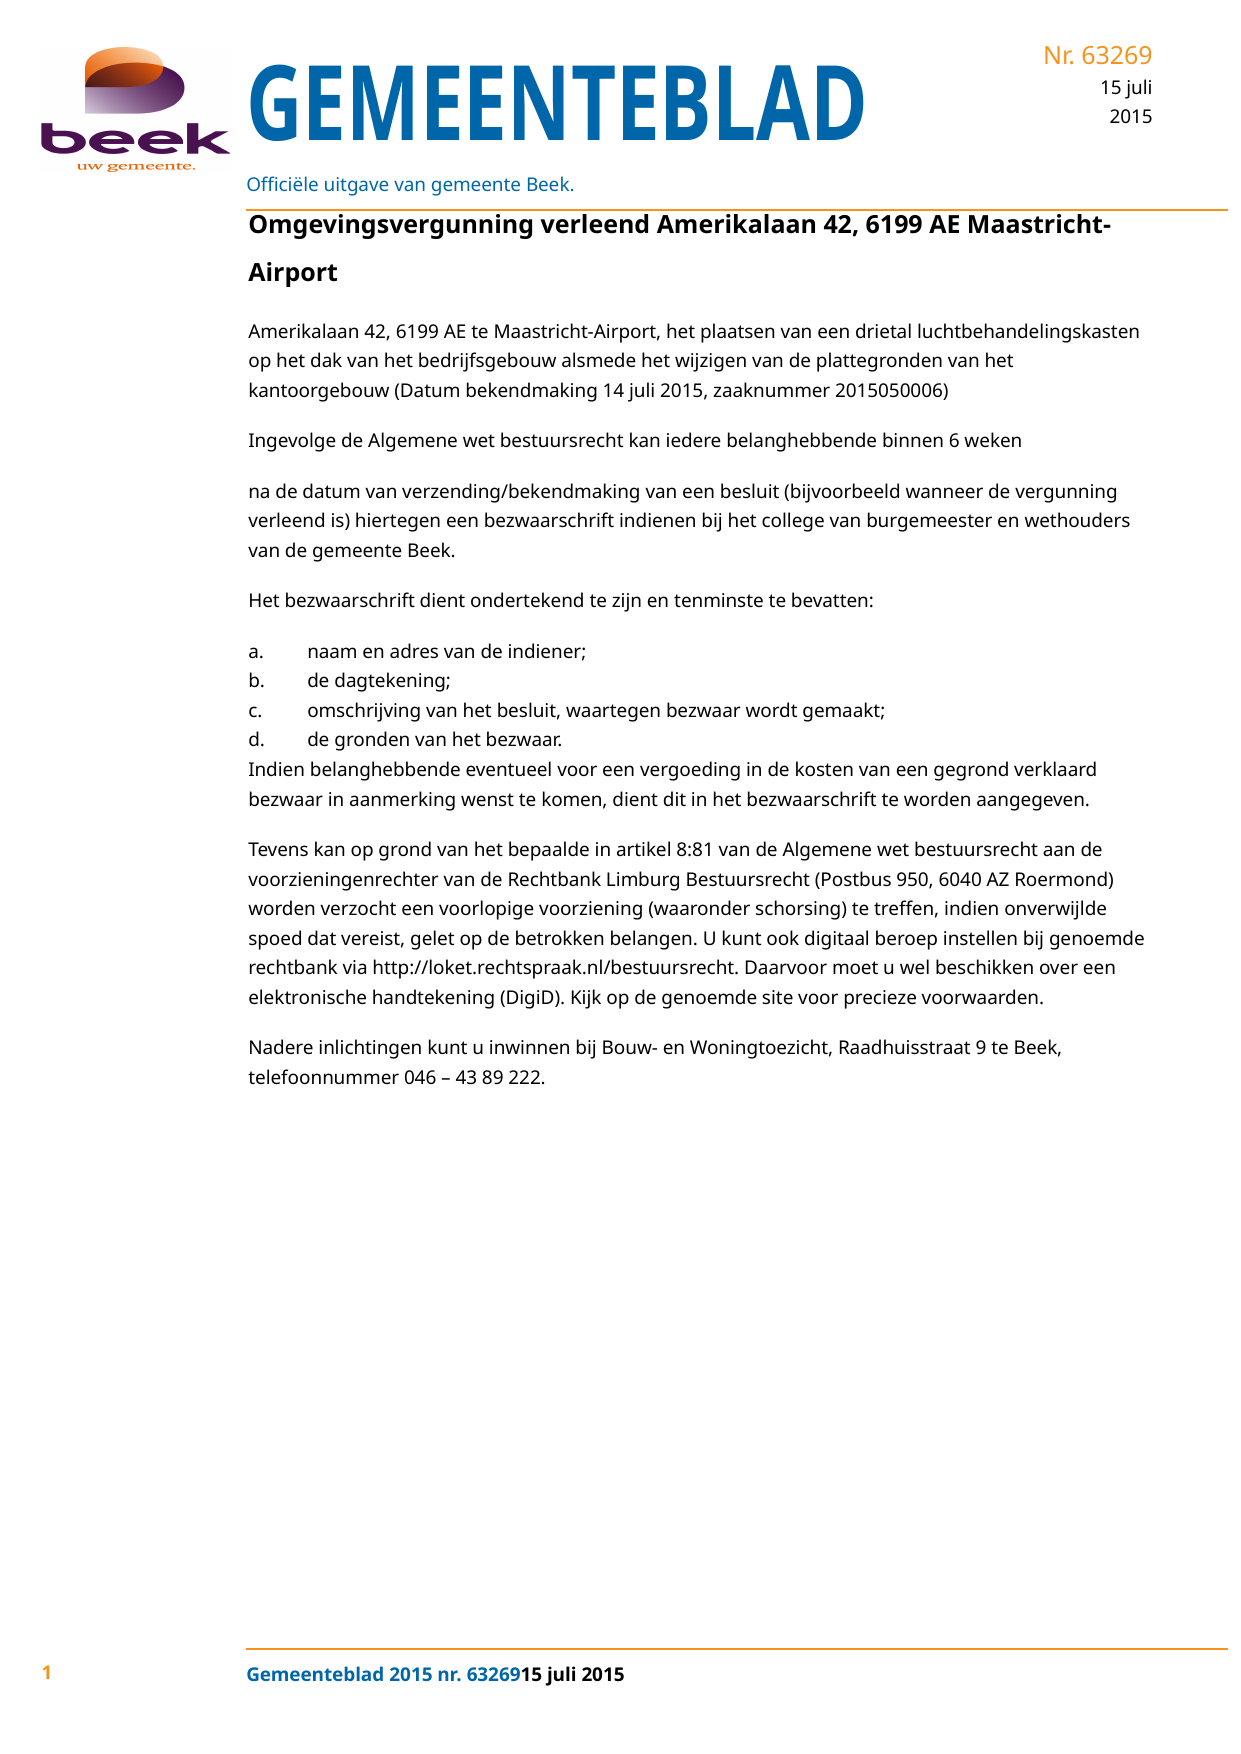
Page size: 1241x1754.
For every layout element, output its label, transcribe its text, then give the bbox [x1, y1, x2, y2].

text Tevens kan op grond van het bepaalde in artikel 8:81 van de Algemene wet bestuursrecht aan de voorzieningenrechter van de Rechtbank Limburg Bestuursrecht (Postbus 950, 6040 AZ Roermond) worden verzocht een voorlopige voorziening (waaronder schorsing) te treffen, indien onverwijlde spoed dat vereist, gelet op de betrokken belangen. U kunt ook digitaal beroep instellen bij genoemde rechtbank via http://loket.rechtspraak.nl/bestuursrecht. Daarvoor moet u wel beschikken over een elektronische handtekening (DigiD). Kijk op de genoemde site voor precieze voorwaarden. [248, 836, 1152, 1010]
text Indien belanghebbende eventueel voor een vergoeding in de kosten van een gegrond verklaard bezwaar in aanmerking wenst te komen, dient dit in het bezwaarschrift te worden aangegeven. [248, 756, 1152, 812]
list de dagtekening; [248, 667, 1152, 693]
list de gronden van het bezwaar. [248, 727, 1152, 752]
text Nadere inlichtingen kunt u inwinnen bij Bouw- en Woningtoezicht, Raadhuisstraat 9 te Beek, telefoonnummer 046 – 43 89 222. [248, 1034, 1152, 1090]
text na de datum van verzending/bekendmaking van een besluit (bijvoorbeeld wanneer de vergunning verleend is) hiertegen een bezwaarschrift indienen bij het college van burgemeester en wethouders van de gemeente Beek. [248, 478, 1152, 563]
text Omgevingsvergunning verleend Amerikalaan 42, 6199 AE Maastricht-Airport [248, 211, 1152, 288]
text Het bezwaarschrift dient ondertekend te zijn en tenminste te bevatten: [248, 587, 1152, 613]
list naam en adres van de indiener; [248, 638, 1152, 664]
text Amerikalaan 42, 6199 AE te Maastricht-Airport, het plaatsen van een drietal luchtbehandelingskasten op het dak van het bedrijfsgebouw alsmede het wijzigen van de plattegronden van het kantoorgebouw (Datum bekendmaking 14 juli 2015, zaaknummer 2015050006) [248, 318, 1152, 403]
text Ingevolge de Algemene wet bestuursrecht kan iedere belanghebbende binnen 6 weken [248, 427, 1152, 453]
list omschrijving van het besluit, waartegen bezwaar wordt gemaakt; [248, 697, 1152, 723]
picture [41, 47, 231, 172]
